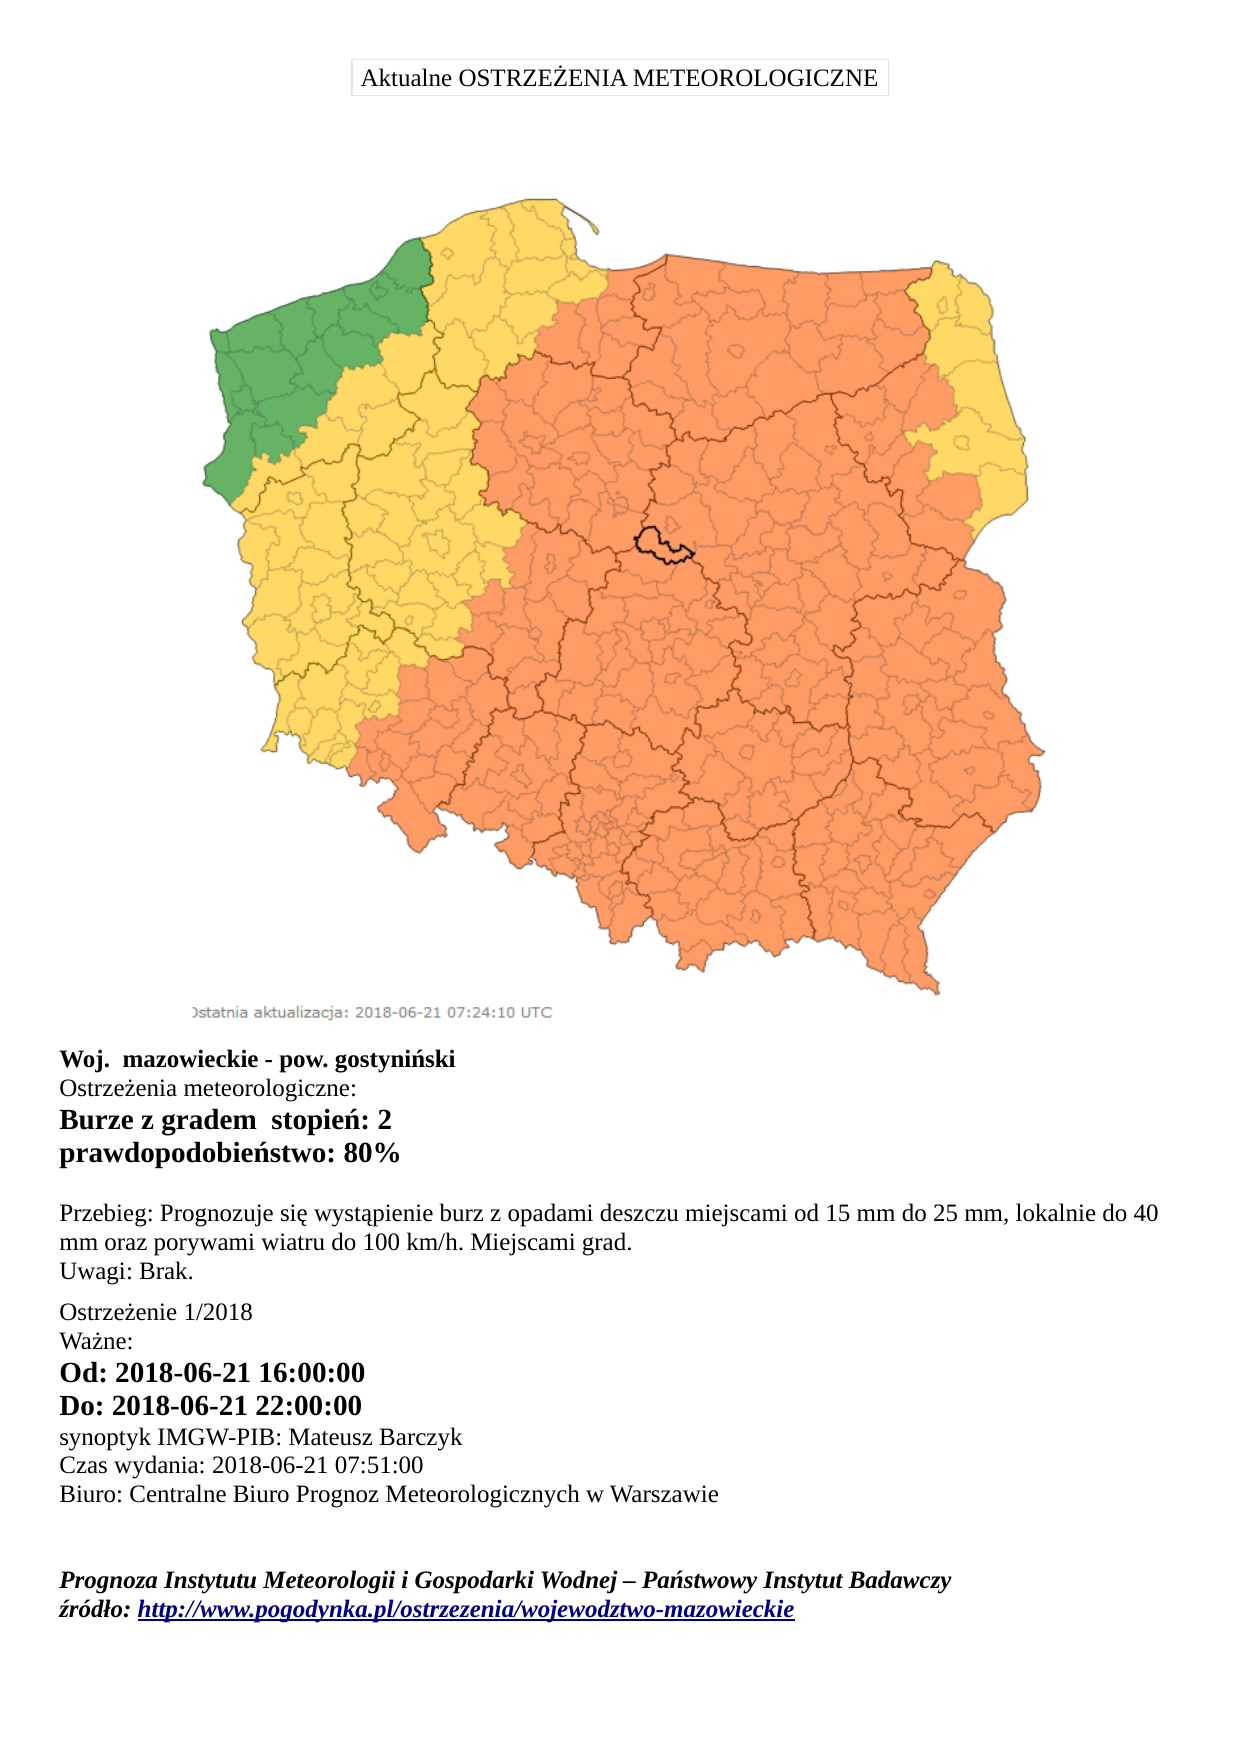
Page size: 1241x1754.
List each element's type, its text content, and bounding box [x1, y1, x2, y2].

text Woj. mazowieckie - pow. gostyniński [59, 1044, 1181, 1073]
text [889, 59, 1181, 96]
text Przebieg: Prognozuje się wystąpienie burz z opadami deszczu miejscami od 15 mm do 25 mm, lokalnie do 40 mm oraz porywami wiatru do 100 km/h. Miejscami grad. Uwagi: Brak. [59, 1198, 1181, 1285]
text źródło: http://www.pogodynka.pl/ostrzezenia/wojewodztwo-mazowieckie [59, 1594, 1181, 1623]
text Prognoza Instytutu Meteorologii i Gospodarki Wodnej – Państwowy Instytut Badawczy [59, 1566, 1181, 1594]
text Ostrzeżenia meteorologiczne: [59, 1073, 1181, 1102]
text Aktualne OSTRZEŻENIA METEOROLOGICZNE [353, 60, 888, 95]
text Ostrzeżenie 1/2018 Ważne: Od: 2018-06-21 16:00:00 Do: 2018-06-21 22:00:00 synoptyk IMGW-PIB: Mateusz Barczyk Czas wydania: 2018-06-21 07:51:00 Biuro: Centralne Biuro Prognoz Meteorologicznych w Warszawie [59, 1297, 1181, 1508]
text Burze z gradem stopień: 2 prawdopodobieństwo: 80% [59, 1102, 1181, 1169]
picture [192, 153, 1048, 1027]
text [59, 59, 351, 96]
